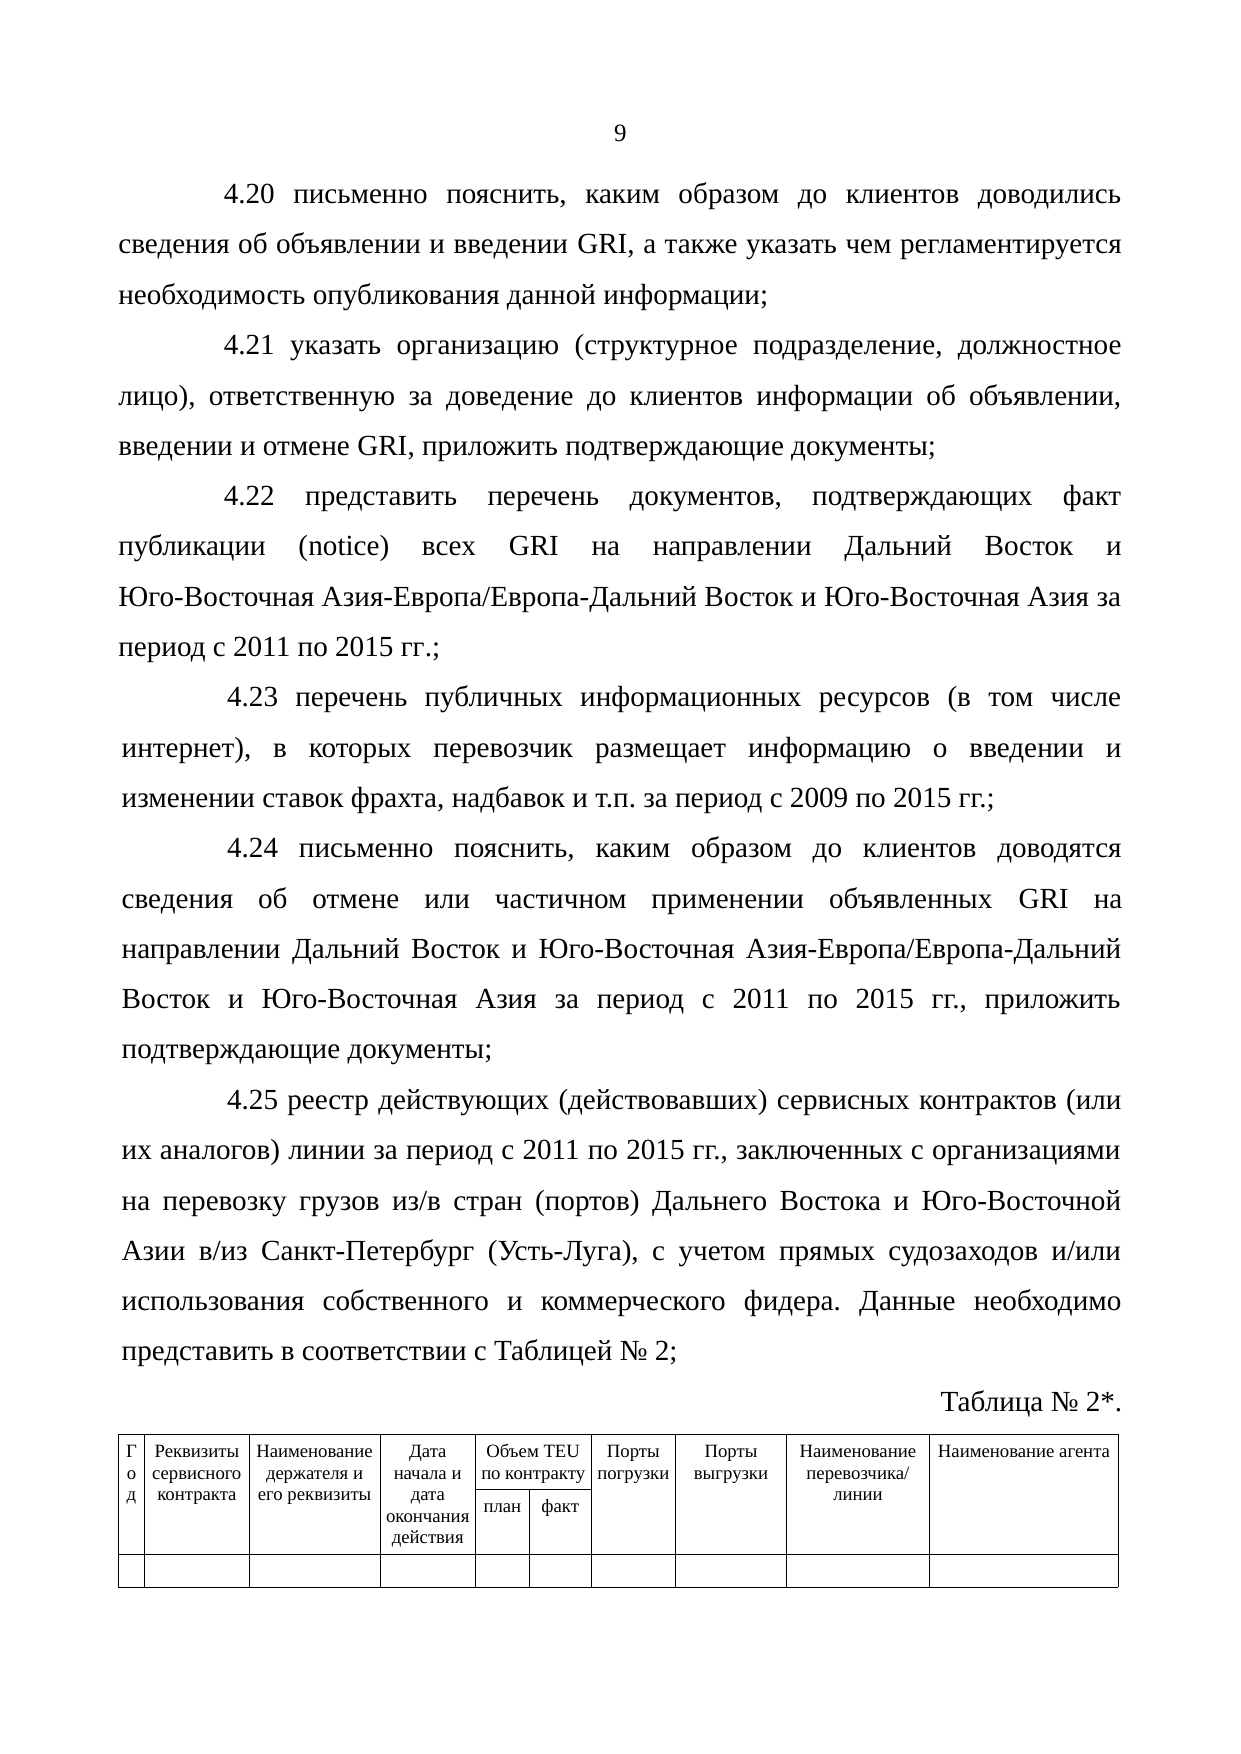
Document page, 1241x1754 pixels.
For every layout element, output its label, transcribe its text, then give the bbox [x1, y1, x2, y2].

list 4.23 перечень публичных информационных ресурсов (в том числе интернет), в которых перевозчик размещает информацию о введении и изменении ставок фрахта, надбавок и т.п. за период с 2009 по 2015 гг.; [121, 679, 1122, 814]
table_header Реквизиты сервисного контракта [145, 1435, 249, 1553]
table_header Наименование агента [930, 1435, 1118, 1553]
table_cell [930, 1555, 1118, 1587]
table_header Наименование перевозчика/ линии [787, 1435, 929, 1553]
table_header Объем TEU по контракту [476, 1435, 591, 1489]
table_cell [476, 1555, 529, 1587]
list 4.24 письменно пояснить, каким образом до клиентов доводятся сведения об отмене или частичном применении объявленных GRI на направлении Дальний Восток и Юго-Восточная Азия-Европа/Европа-Дальний Восток и Юго-Восточная Азия за период с 2011 по 2015 гг., приложить подтверждающие документы; [121, 830, 1122, 1065]
table_cell [381, 1555, 475, 1587]
table_header Год [119, 1435, 144, 1553]
table_cell [676, 1555, 786, 1587]
table_header Порты погрузки [592, 1435, 675, 1553]
text 4.20 письменно пояснить, каким образом до клиентов доводились сведения об объявлении и введении GRI, а также указать чем регламентируется необходимость опубликования данной информации; [118, 176, 1122, 311]
table_header Дата начала и дата окончания действия [381, 1435, 475, 1553]
text 4.22 представить перечень документов, подтверждающих факт публикации (notice) всех GRI на направлении Дальний Восток и Юго-Восточная Азия-Европа/Европа-Дальний Восток и Юго-Восточная Азия за период с 2011 по 2015 гг.; [118, 478, 1122, 663]
table_header Наименование держателя и его реквизиты [250, 1435, 380, 1553]
table_header Порты выгрузки [676, 1435, 786, 1553]
table_cell [530, 1555, 591, 1587]
table_cell [250, 1555, 380, 1587]
table_cell план [476, 1490, 529, 1553]
list 4.25 реестр действующих (действовавших) сервисных контрактов (или их аналогов) линии за период с 2011 по 2015 гг., заключенных с организациями на перевозку грузов из/в стран (портов) Дальнего Востока и Юго-Восточной Азии в/из Санкт-Петербург (Усть-Луга), с учетом прямых судозаходов и/или использования собственного и коммерческого фидера. Данные необходимо представить в соответствии с Таблицей № 2; [121, 1082, 1122, 1367]
table_cell [119, 1555, 144, 1587]
table_cell факт [530, 1490, 591, 1553]
table_cell [145, 1555, 249, 1587]
table_cell [592, 1555, 675, 1587]
table_cell [787, 1555, 929, 1587]
text Таблица № 2*. [121, 1384, 1122, 1417]
text 4.21 указать организацию (структурное подразделение, должностное лицо), ответственную за доведение до клиентов информации об объявлении, введении и отмене GRI, приложить подтверждающие документы; [118, 327, 1122, 461]
